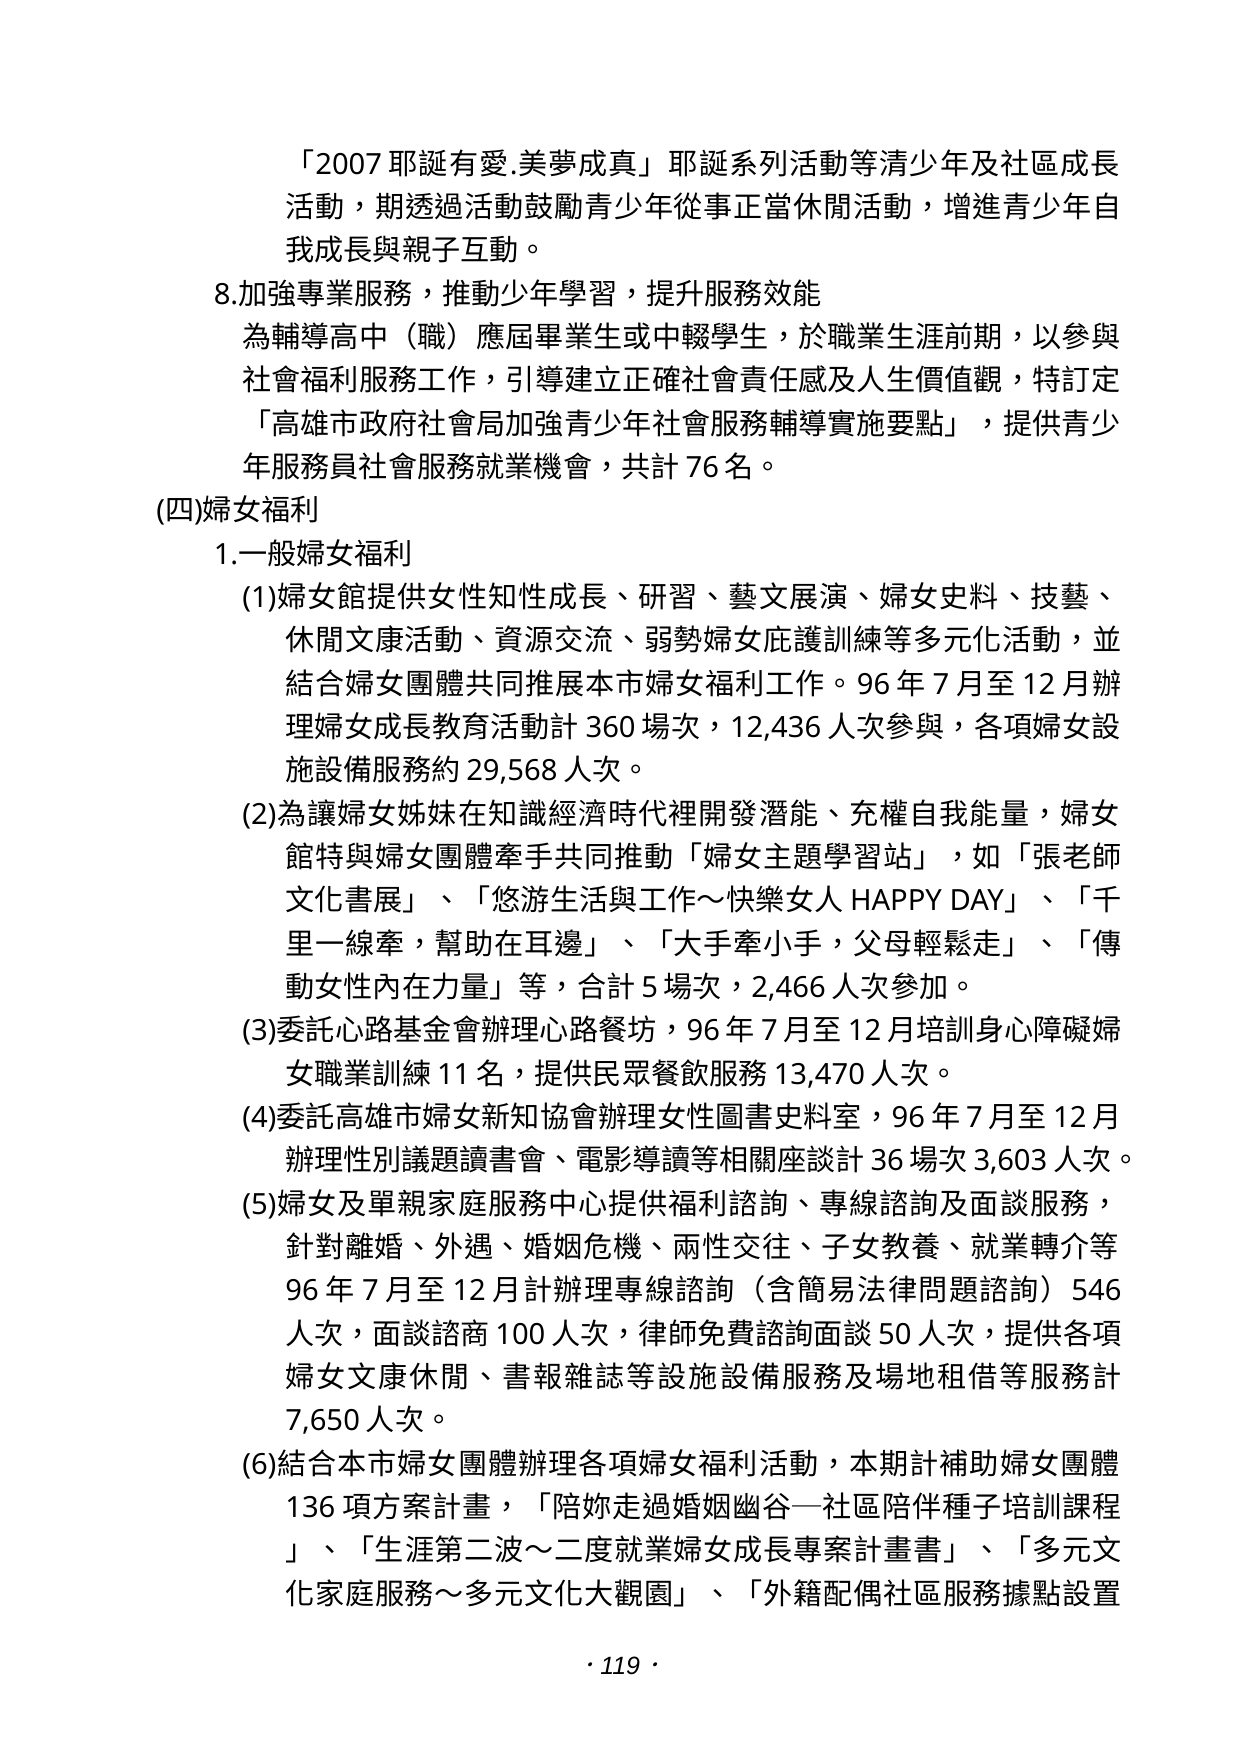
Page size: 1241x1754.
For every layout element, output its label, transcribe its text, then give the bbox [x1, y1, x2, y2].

text 「2007耶誕有愛.美夢成真」耶誕系列活動等清少年及社區成長活動，期透過活動鼓勵青少年從事正當休閒活動，增進青少年自我成長與親子互動。 [242, 139, 1121, 269]
text (3)委託心路基金會辦理心路餐坊，96年7月至12月培訓身心障礙婦女職業訓練11名，提供民眾餐飲服務13,470人次。 [242, 1006, 1121, 1093]
text (5)婦女及單親家庭服務中心提供福利諮詢、專線諮詢及面談服務，針對離婚、外遇、婚姻危機、兩性交往、子女教養、就業轉介等，96年7月至12月計辦理專線諮詢（含簡易法律問題諮詢）546人次，面談諮商100人次，律師免費諮詢面談50人次，提供各項婦女文康休閒、書報雜誌等設施設備服務及場地租借等服務計7,650人次。 [242, 1179, 1121, 1439]
text 8.加強專業服務，推動少年學習，提升服務效能 [213, 269, 1121, 313]
text (6)結合本市婦女團體辦理各項婦女福利活動，本期計補助婦女團體136項方案計畫，「陪妳走過婚姻幽谷─社區陪伴種子培訓課程」、「生涯第二波～二度就業婦女成長專案計畫書」、「多元文化家庭服務～多元文化大觀園」、「外籍配偶社區服務據點設置 [242, 1439, 1121, 1613]
text 1.一般婦女福利 [213, 529, 1121, 573]
text (1)婦女館提供女性知性成長、研習、藝文展演、婦女史料、技藝、休閒文康活動、資源交流、弱勢婦女庇護訓練等多元化活動，並結合婦女團體共同推展本市婦女福利工作。96年7月至12月辦理婦女成長教育活動計360場次，12,436人次參與，各項婦女設施設備服務約29,568人次。 [242, 573, 1121, 789]
text 為輔導高中（職）應屆畢業生或中輟學生，於職業生涯前期，以參與社會福利服務工作，引導建立正確社會責任感及人生價值觀，特訂定「高雄市政府社會局加強青少年社會服務輔導實施要點」，提供青少年服務員社會服務就業機會，共計76名。 [242, 313, 1121, 486]
text (4)委託高雄市婦女新知協會辦理女性圖書史料室，96年7月至12月辦理性別議題讀書會、電影導讀等相關座談計36場次3,603人次。 [242, 1093, 1121, 1179]
text (四)婦女福利 [156, 486, 1121, 529]
text (2)為讓婦女姊妹在知識經濟時代裡開發潛能、充權自我能量，婦女館特與婦女團體牽手共同推動「婦女主題學習站」，如「張老師文化書展」、「悠游生活與工作～快樂女人HAPPY DAY」、「千里一線牽，幫助在耳邊」、「大手牽小手，父母輕鬆走」、「傳動女性內在力量」等，合計5場次，2,466人次參加。 [242, 789, 1121, 1006]
